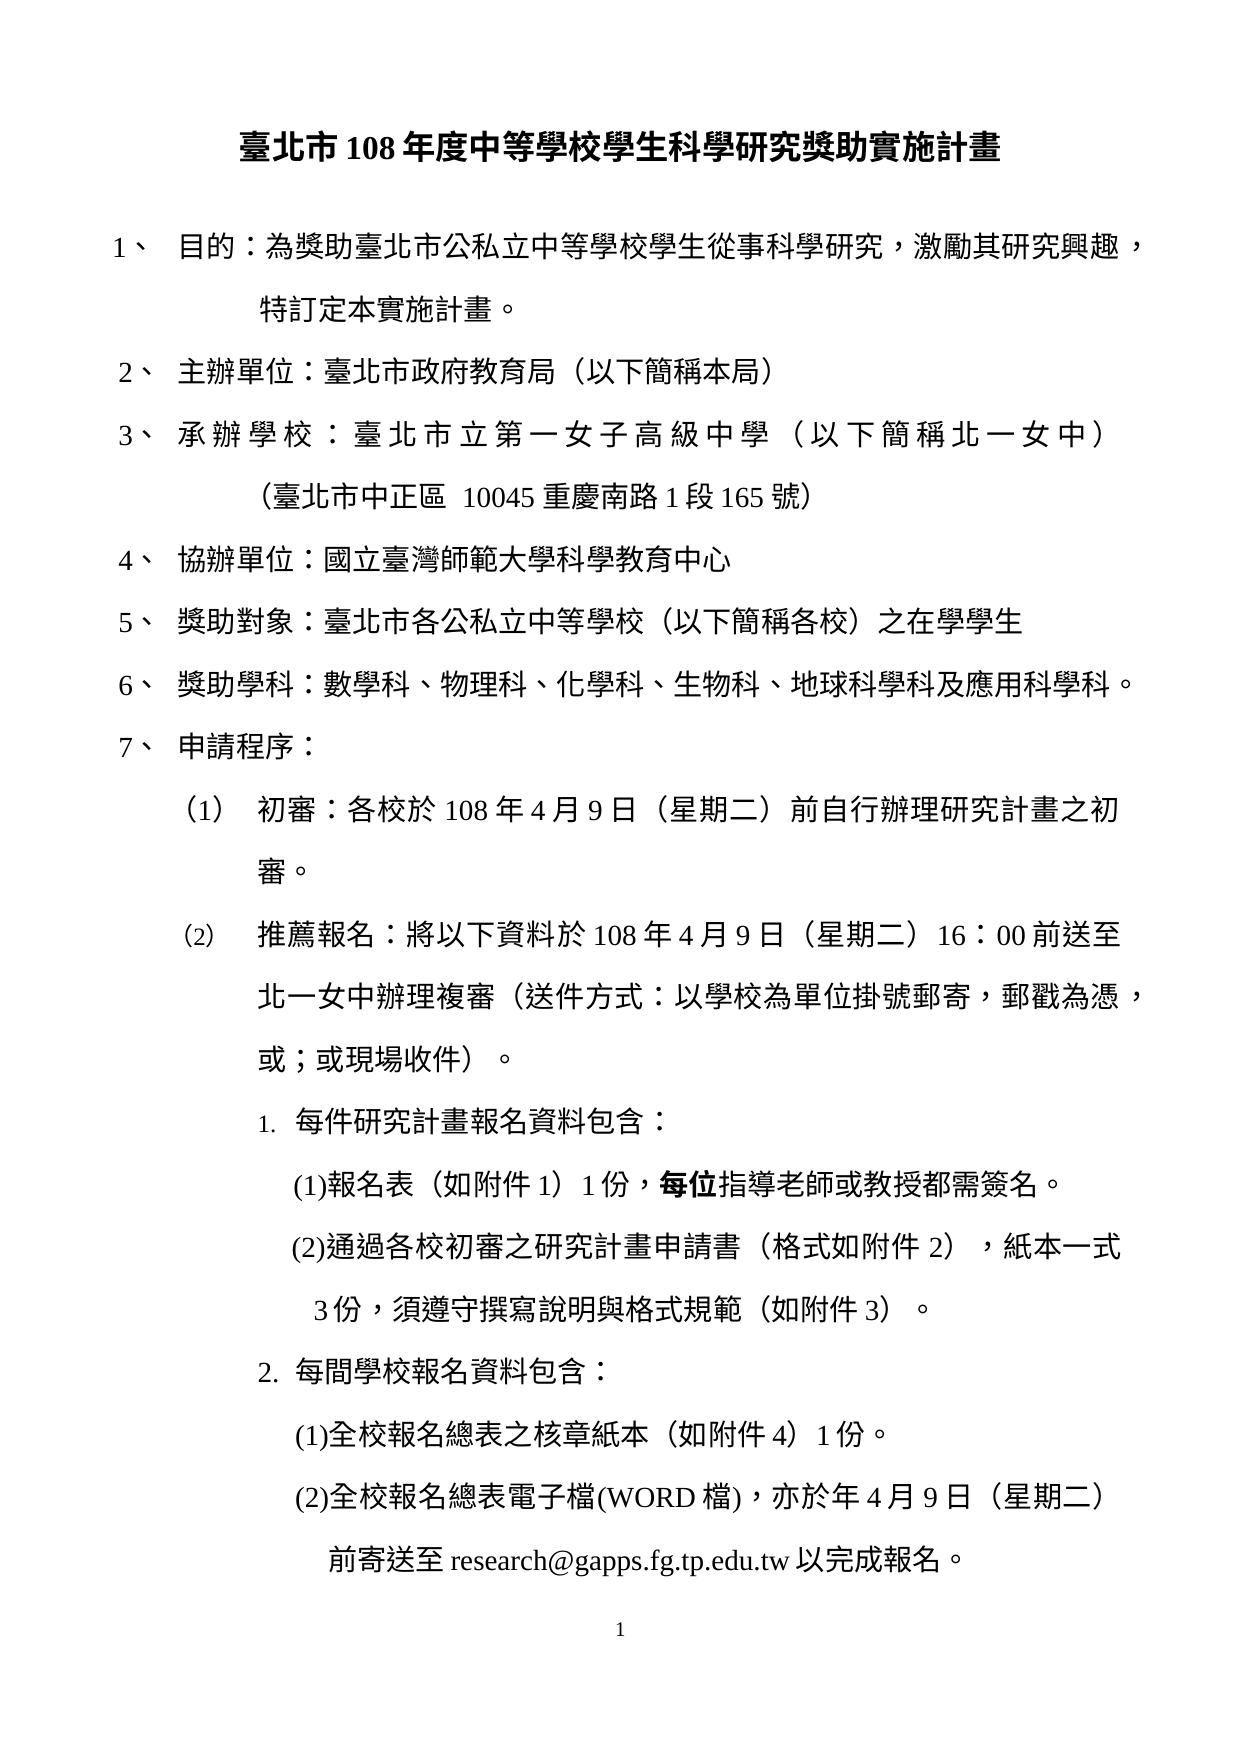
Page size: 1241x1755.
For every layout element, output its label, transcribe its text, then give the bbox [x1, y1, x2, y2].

text (1)全校報名總表之核章紙本（如附件4）1份。 [295, 1391, 1122, 1453]
list 每間學校報名資料包含： [257, 1328, 1122, 1391]
list 每件研究計畫報名資料包含： [257, 1078, 1122, 1141]
text (2)全校報名總表電子檔(WORD檔)，亦於年4月9日（星期二）前寄送至research@gapps.fg.tp.edu.tw以完成報名。 [295, 1453, 1122, 1578]
list 承辦學校：臺北市立第一女子高級中學（以下簡稱北一女中） （臺北市中正區 10045 重慶南路1段165 號） [118, 391, 1122, 516]
text (2)通過各校初審之研究計畫申請書（格式如附件2），紙本一式3份，須遵守撰寫說明與格式規範（如附件3）。 [291, 1203, 1122, 1328]
list 目的：為獎助臺北市公私立中等學校學生從事科學研究，激勵其研究興趣，特訂定本實施計畫。 [112, 203, 1122, 328]
list 獎助對象：臺北市各公私立中等學校（以下簡稱各校）之在學學生 [118, 578, 1122, 641]
list 主辦單位：臺北市政府教育局（以下簡稱本局） [118, 328, 1122, 391]
text (1)報名表（如附件1）1份，每位指導老師或教授都需簽名。 [293, 1141, 1122, 1203]
list 協辦單位：國立臺灣師範大學科學教育中心 [118, 516, 1122, 578]
list 申請程序： [118, 703, 1122, 766]
list 獎助學科：數學科、物理科、化學科、生物科、地球科學科及應用科學科。 [118, 641, 1122, 703]
list 推薦報名：將以下資料於108年4月9日（星期二）16：00前送至北一女中辦理複審（送件方式：以學校為單位掛號郵寄，郵戳為憑，或；或現場收件）。 [168, 891, 1122, 1078]
list 初審：各校於108年4月9日（星期二）前自行辦理研究計畫之初審。 [168, 766, 1122, 891]
text 臺北市108年度中等學校學生科學研究獎助實施計畫 [118, 103, 1122, 166]
